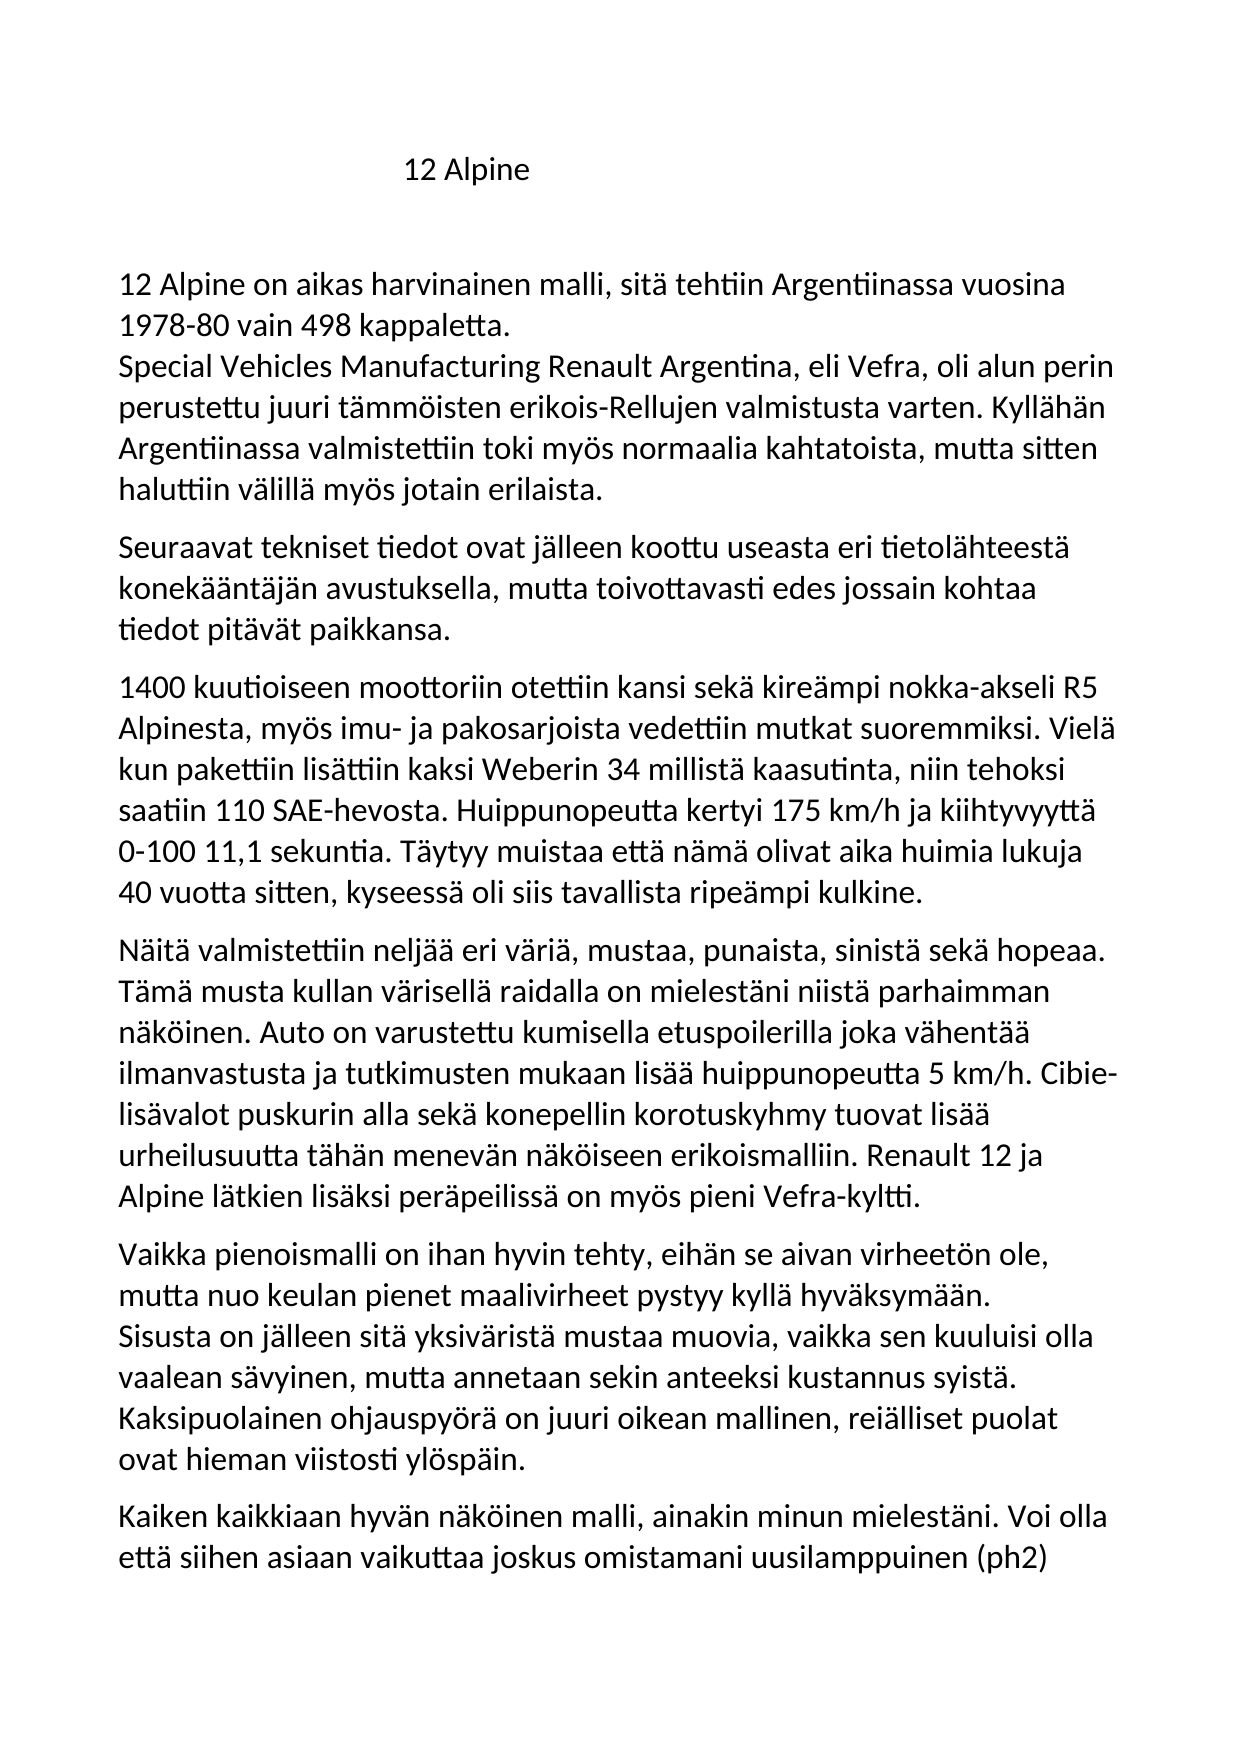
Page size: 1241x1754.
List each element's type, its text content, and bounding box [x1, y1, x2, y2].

text Kaiken kaikkiaan hyvän näköinen malli, ainakin minun mielestäni. Voi olla että siihen asiaan vaikuttaa joskus omistamani uusilamppuinen (ph2) [118, 1496, 1122, 1577]
text 12 Alpine on aikas harvinainen malli, sitä tehtiin Argentiinassa vuosina 1978-80 vain 498 kappaletta. Special Vehicles Manufacturing Renault Argentina, eli Vefra, oli alun perin perustettu juuri tämmöisten erikois-Rellujen valmistusta varten. Kyllähän Argentiinassa valmistettiin toki myös normaalia kahtatoista, mutta sitten haluttiin välillä myös jotain erilaista. [118, 263, 1122, 509]
text Vaikka pienoismalli on ihan hyvin tehty, eihän se aivan virheetön ole, mutta nuo keulan pienet maalivirheet pystyy kyllä hyväksymään. Sisusta on jälleen sitä yksiväristä mustaa muovia, vaikka sen kuuluisi olla vaalean sävyinen, mutta annetaan sekin anteeksi kustannus syistä. Kaksipuolainen ohjauspyörä on juuri oikean mallinen, reiälliset puolat ovat hieman viistosti ylöspäin. [118, 1233, 1122, 1478]
text Seuraavat tekniset tiedot ovat jälleen koottu useasta eri tietolähteestä konekääntäjän avustuksella, mutta toivottavasti edes jossain kohtaa tiedot pitävät paikkansa. [118, 526, 1122, 649]
text 1400 kuutioiseen moottoriin otettiin kansi sekä kireämpi nokka-akseli R5 Alpinesta, myös imu- ja pakosarjoista vedettiin mutkat suoremmiksi. Vielä kun pakettiin lisättiin kaksi Weberin 34 millistä kaasutinta, niin tehoksi saatiin 110 SAE-hevosta. Huippunopeutta kertyi 175 km/h ja kiihtyvyyttä 0-100 11,1 sekuntia. Täytyy muistaa että nämä olivat aika huimia lukuja 40 vuotta sitten, kyseessä oli siis tavallista ripeämpi kulkine. [118, 666, 1122, 912]
text 12 Alpine [118, 148, 1122, 188]
text Näitä valmistettiin neljää eri väriä, mustaa, punaista, sinistä sekä hopeaa. Tämä musta kullan värisellä raidalla on mielestäni niistä parhaimman näköinen. Auto on varustettu kumisella etuspoilerilla joka vähentää ilmanvastusta ja tutkimusten mukaan lisää huippunopeutta 5 km/h. Cibie-lisävalot puskurin alla sekä konepellin korotuskyhmy tuovat lisää urheilusuutta tähän menevän näköiseen erikoismalliin. Renault 12 ja Alpine lätkien lisäksi peräpeilissä on myös pieni Vefra-kyltti. [118, 929, 1122, 1216]
